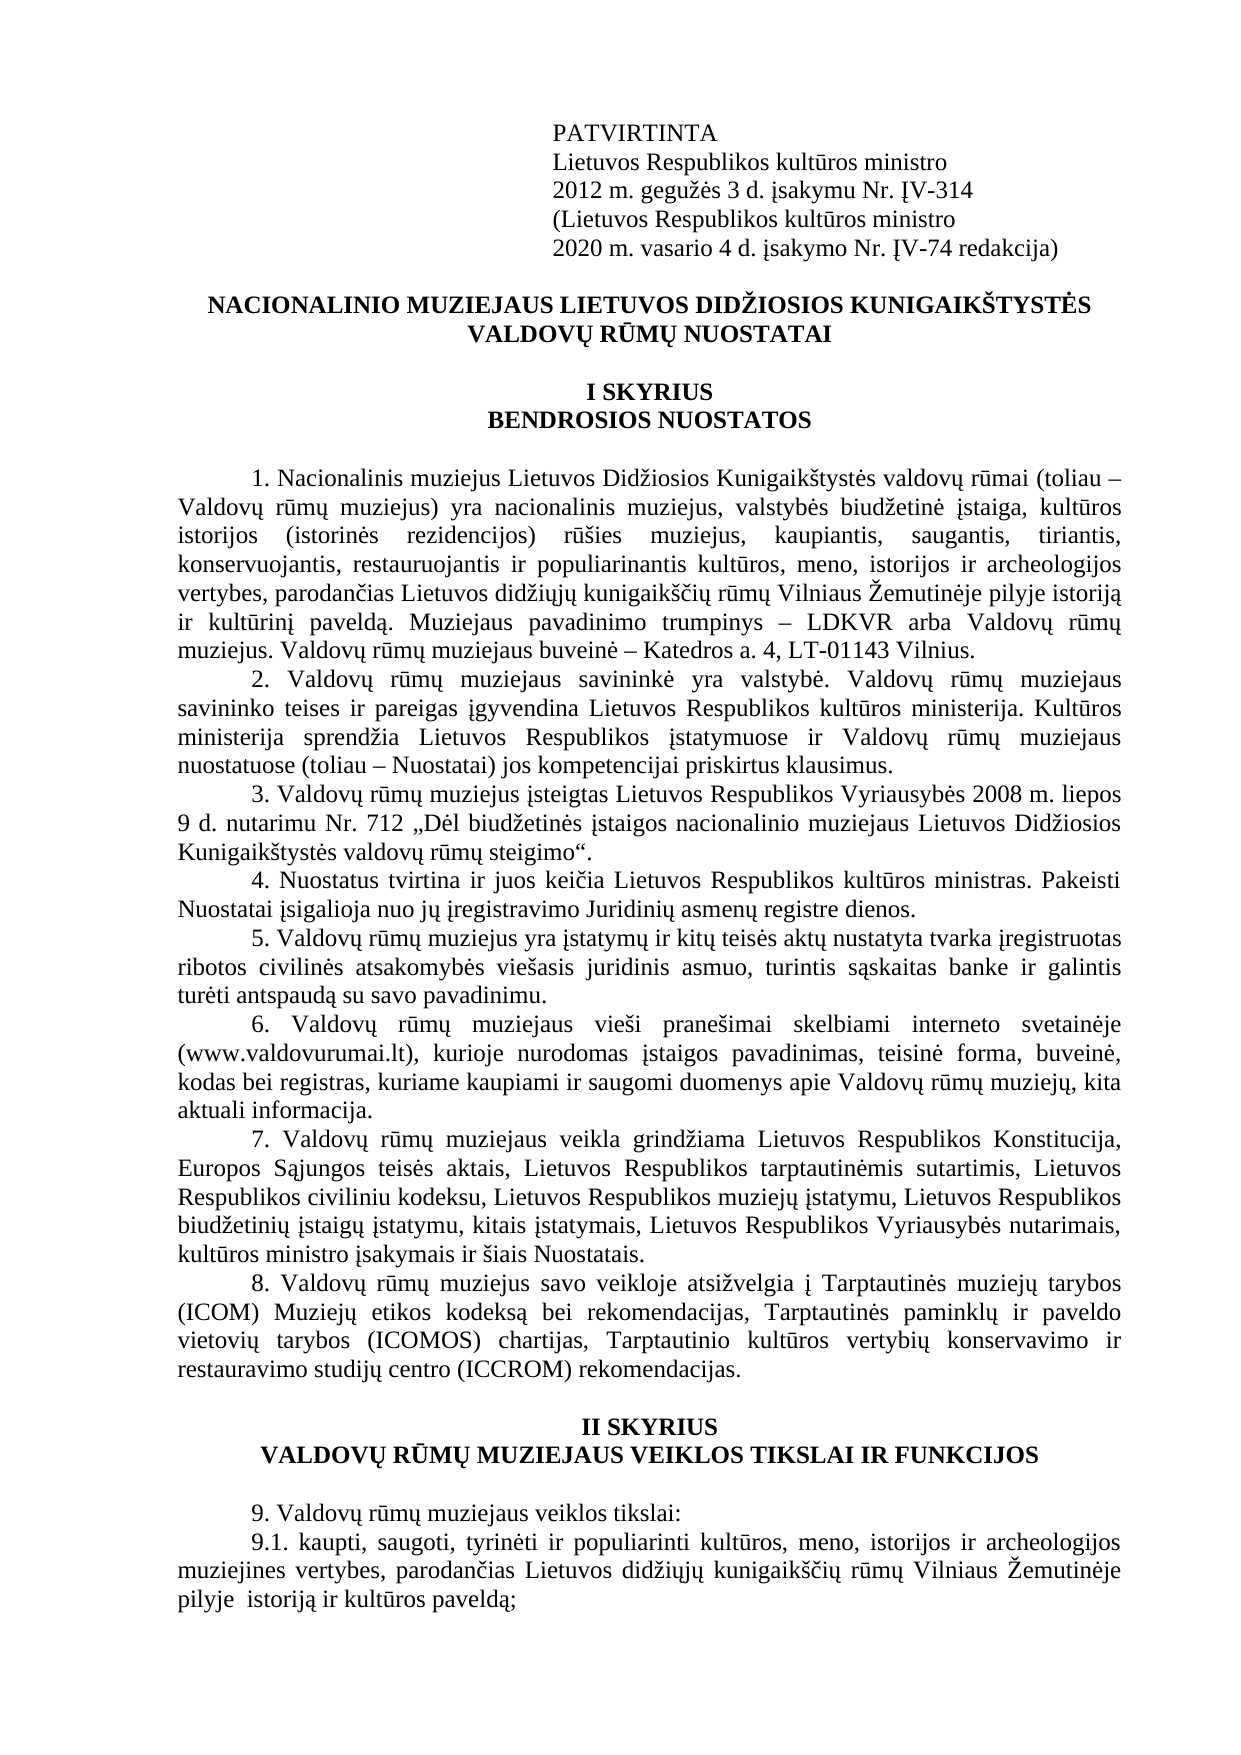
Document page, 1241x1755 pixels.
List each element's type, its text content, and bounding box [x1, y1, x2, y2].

text (Lietuvos Respublikos kultūros ministro [552, 204, 1122, 233]
text BENDROSIOS NUOSTATOS [177, 406, 1122, 434]
text 5. Valdovų rūmų muziejus yra įstatymų ir kitų teisės aktų nustatyta tvarka įregistruotas ribotos civilinės atsakomybės viešasis juridinis asmuo, turintis sąskaitas banke ir galintis turėti antspaudą su savo pavadinimu. [177, 923, 1122, 1009]
text I SKYRIUS [177, 377, 1122, 406]
text VALDOVŲ RŪMŲ MUZIEJAUS VEIKLOS TIKSLAI IR FUNKCIJOS [177, 1441, 1122, 1469]
text 7. Valdovų rūmų muziejaus veikla grindžiama Lietuvos Respublikos Konstitucija, Europos Sąjungos teisės aktais, Lietuvos Respublikos tarptautinėmis sutartimis, Lietuvos Respublikos civiliniu kodeksu, Lietuvos Respublikos muziejų įstatymu, Lietuvos Respublikos biudžetinių įstaigų įstatymu, kitais įstatymais, Lietuvos Respublikos Vyriausybės nutarimais, kultūros ministro įsakymais ir šiais Nuostatais. [177, 1124, 1122, 1268]
text 2. Valdovų rūmų muziejaus savininkė yra valstybė. Valdovų rūmų muziejaus savininko teises ir pareigas įgyvendina Lietuvos Respublikos kultūros ministerija. Kultūros ministerija sprendžia Lietuvos Respublikos įstatymuose ir Valdovų rūmų muziejaus nuostatuose (toliau – Nuostatai) jos kompetencijai priskirtus klausimus. [177, 664, 1122, 779]
text 4. Nuostatus tvirtina ir juos keičia Lietuvos Respublikos kultūros ministras. Pakeisti Nuostatai įsigalioja nuo jų įregistravimo Juridinių asmenų registre dienos. [177, 866, 1122, 923]
text II SKYRIUS [177, 1412, 1122, 1441]
text 8. Valdovų rūmų muziejus savo veikloje atsižvelgia į Tarptautinės muziejų tarybos (ICOM) Muziejų etikos kodeksą bei rekomendacijas, Tarptautinės paminklų ir paveldo vietovių tarybos (ICOMOS) chartijas, Tarptautinio kultūros vertybių konservavimo ir restauravimo studijų centro (ICCROM) rekomendacijas. [177, 1268, 1122, 1383]
text 6. Valdovų rūmų muziejaus vieši pranešimai skelbiami interneto svetainėje (www.valdovurumai.lt), kurioje nurodomas įstaigos pavadinimas, teisinė forma, buveinė, kodas bei registras, kuriame kaupiami ir saugomi duomenys apie Valdovų rūmų muziejų, kita aktuali informacija. [177, 1009, 1122, 1124]
text 1. Nacionalinis muziejus Lietuvos Didžiosios Kunigaikštystės valdovų rūmai (toliau – Valdovų rūmų muziejus) yra nacionalinis muziejus, valstybės biudžetinė įstaiga, kultūros istorijos (istorinės rezidencijos) rūšies muziejus, kaupiantis, saugantis, tiriantis, konservuojantis, restauruojantis ir populiarinantis kultūros, meno, istorijos ir archeologijos vertybes, parodančias Lietuvos didžiųjų kunigaikščių rūmų Vilniaus Žemutinėje pilyje istoriją ir kultūrinį paveldą. Muziejaus pavadinimo trumpinys – LDKVR arba Valdovų rūmų muziejus. Valdovų rūmų muziejaus buveinė – Katedros a. 4, LT-01143 Vilnius. [177, 463, 1122, 664]
text Lietuvos Respublikos kultūros ministro [552, 147, 1122, 176]
text PATVIRTINTA [552, 118, 1122, 147]
text 9.1. kaupti, saugoti, tyrinėti ir populiarinti kultūros, meno, istorijos ir archeologijos muziejines vertybes, parodančias Lietuvos didžiųjų kunigaikščių rūmų Vilniaus Žemutinėje pilyje istoriją ir kultūros paveldą; [177, 1527, 1122, 1613]
text 9. Valdovų rūmų muziejaus veiklos tikslai: [177, 1498, 1122, 1527]
text 3. Valdovų rūmų muziejus įsteigtas Lietuvos Respublikos Vyriausybės 2008 m. liepos 9 d. nutarimu Nr. 712 „Dėl biudžetinės įstaigos nacionalinio muziejaus Lietuvos Didžiosios Kunigaikštystės valdovų rūmų steigimo“. [177, 779, 1122, 866]
text 2020 m. vasario 4 d. įsakymo Nr. ĮV-74 redakcija) [552, 233, 1122, 262]
text 2012 m. gegužės 3 d. įsakymu Nr. ĮV-314 [552, 176, 1122, 204]
text NACIONALINIO MUZIEJAUS LIETUVOS DIDŽIOSIOS KUNIGAIKŠTYSTĖS VALDOVŲ RŪMŲ NUOSTATAI [177, 291, 1122, 348]
